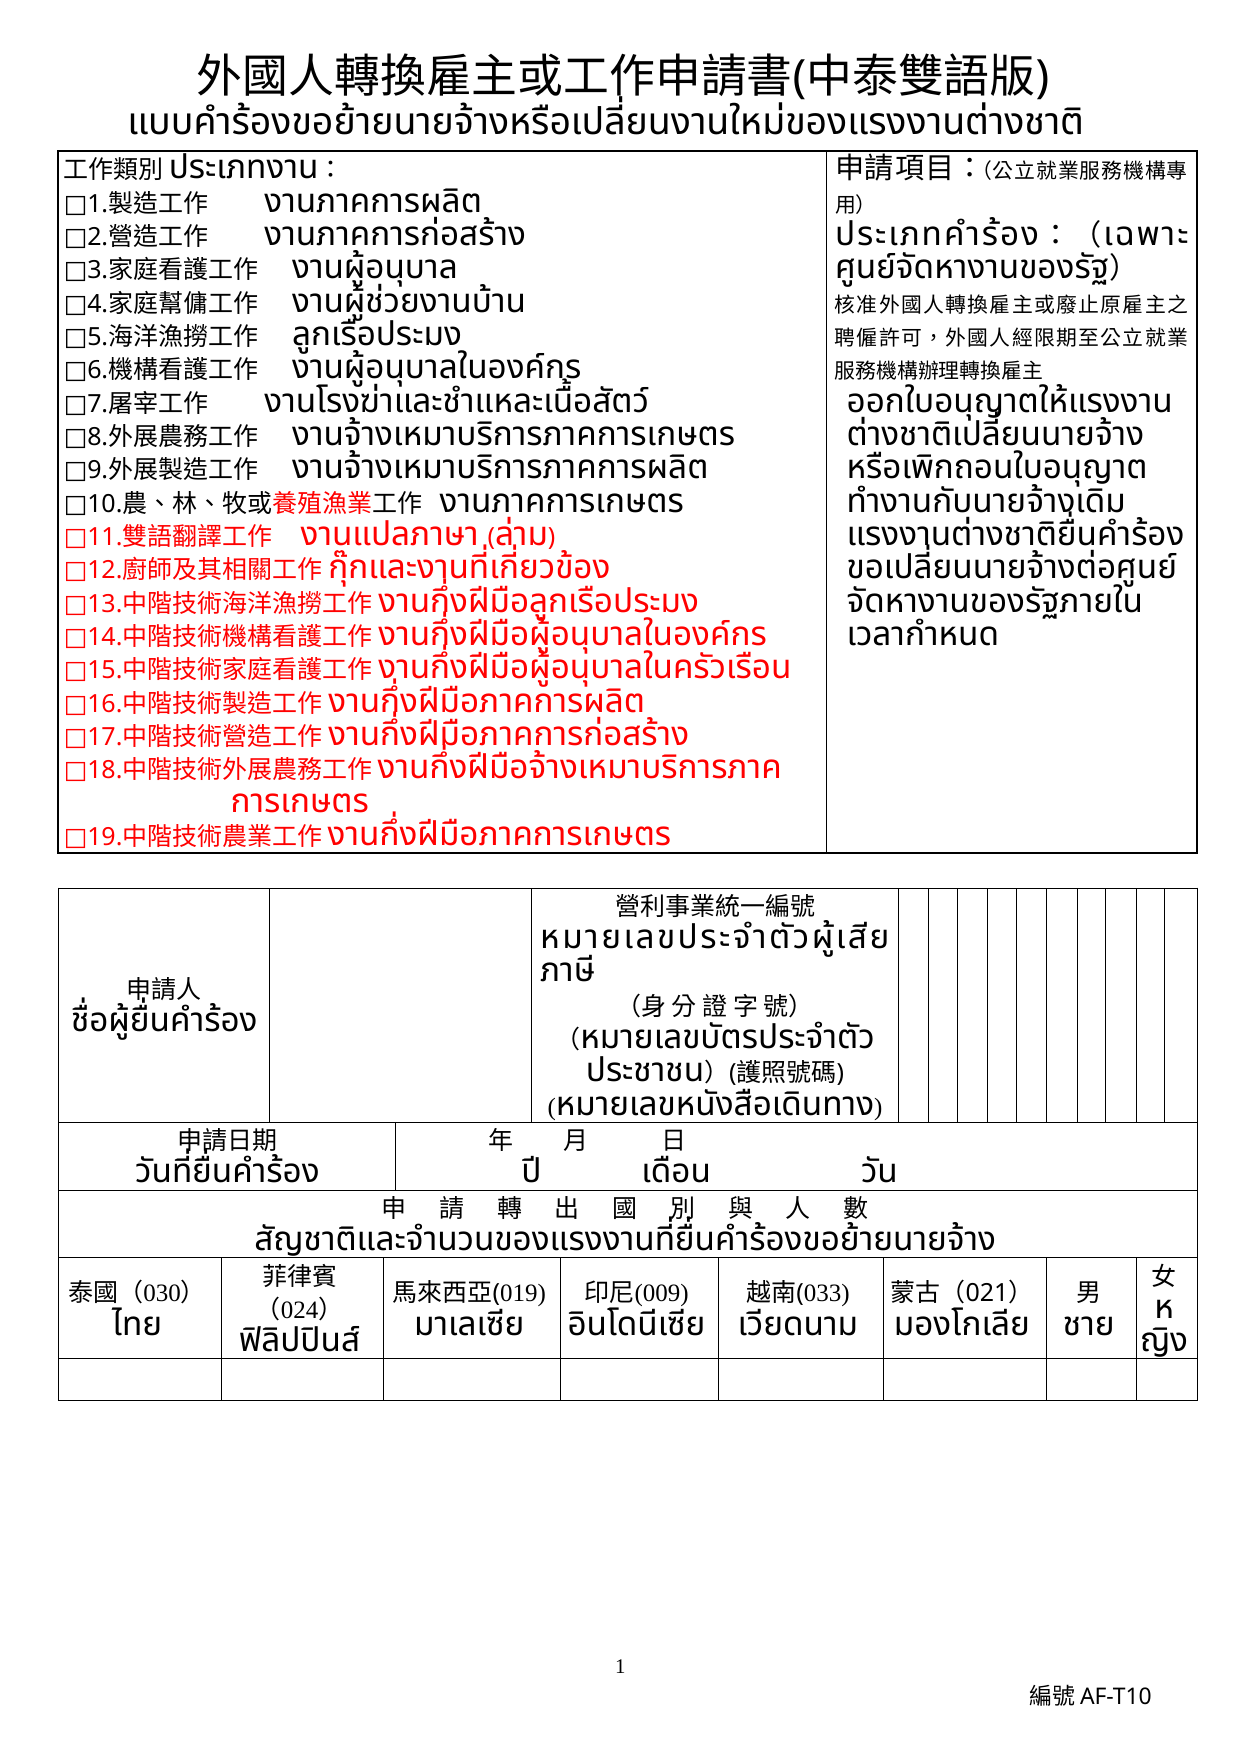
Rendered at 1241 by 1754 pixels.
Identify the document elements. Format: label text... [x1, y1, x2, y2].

table_cell [222, 1359, 383, 1400]
table_header [929, 889, 957, 1122]
table_cell 馬來西亞(019) มาเลเซีย [384, 1258, 560, 1358]
table_cell 蒙古（021） มองโกเลีย [884, 1258, 1046, 1358]
table_cell [719, 1359, 883, 1400]
table_header [899, 889, 928, 1122]
table_header 工作類別ประเภทงาน： □1.製造工作 งานภาคการผลิต □2.營造工作 งานภาคการก่อสร้าง □3.家庭看護工作 งานผู้อนุบาล □4.家庭幫傭工作 งานผู้ช่วยงานบ้าน □5.海洋漁撈工作 ลูกเรือประมง □6.機構看護工作 งานผู้อนุบาลในองค์กร □7.屠宰工作 งานโรงฆ่าและชำแหละเนื้อสัตว์ □8.外展農務工作 งานจ้างเหมาบริการภาคการเกษตร □9.外展製造工作 งานจ้างเหมาบริการภาคการผลิต □10.農、林、牧或養殖漁業工作 งานภาคการเกษตร □11.雙語翻譯工作 งานแปลภาษา (ล่าม) □12.廚師及其相關工作 กุ๊กและงานที่เกี่ยวข้อง □13.中階技術海洋漁撈工作 งานกึ่งฝีมือลูกเรือประมง □14.中階技術機構看護工作 งานกึ่งฝีมือผู้อนุบาลในองค์กร □15.中階技術家庭看護工作 งานกึ่งฝีมือผู้อนุบาลในครัวเรือน □16.中階技術製造工作 งานกึ่งฝีมือภาคการผลิต □17.中階技術營造工作 งานกึ่งฝีมือภาคการก่อสร้าง □18.中階技術外展農務工作งานกึ่งฝีมือจ้างเหมาบริการภาค การเกษตร □19.中階技術農業工作งานกึ่งฝีมือภาคการเกษตร [59, 152, 826, 852]
table_header 申請人 ชื่อผู้ยื่นคำร้อง [59, 889, 269, 1122]
table_cell 申請日期 วันที่ยื่นคำร้อง [59, 1123, 395, 1189]
table_cell [884, 1359, 1046, 1400]
table_cell 年 月 日 ปี เดือน วัน [396, 1123, 1197, 1189]
table_header 申請項目：（公立就業服務機構專用） ประเภทคำร้อง：（เฉพาะศูนย์จัดหางานของรัฐ） 核准外國人轉換雇主或廢止原雇主之聘僱許可，外國人經限期至公立就業服務機構辦理轉換雇主 ออกใบอนุญาตให้แรงงานต่างชาติเปลี่ยนนายจ้างหรือเพิกถอนใบอนุญาตทำงานกับนายจ้างเดิม แรงงานต่างชาติยื่นคำร้องขอเปลี่ยนนายจ้างต่อศูนย์จัดหางานของรัฐภายในเวลากำหนด [827, 152, 1196, 852]
table_cell 印尼(009) อินโดนีเซีย [561, 1258, 718, 1358]
table_header [1165, 889, 1197, 1122]
table_header [1017, 889, 1046, 1122]
table_header [958, 889, 987, 1122]
table_header [988, 889, 1016, 1122]
table_cell 女 หญิง [1137, 1258, 1197, 1358]
text 外國人轉換雇主或工作申請書(中泰雙語版) [88, 59, 619, 101]
table_cell 越南(033) เวียดนาม [719, 1258, 883, 1358]
table_header [1047, 889, 1077, 1122]
table_header [1137, 889, 1164, 1122]
text 外國人轉換雇主或工作申請書(中泰雙語版) [249, 59, 281, 91]
table_cell 申請轉出國別與人數 สัญชาติและจำนวนของแรงงานที่ยื่นคำร้องขอย้ายนายจ้าง [59, 1191, 1197, 1257]
table_cell 菲律賓（024） ฟิลิปปินส์ [222, 1258, 383, 1358]
table_cell 男 ชาย [1047, 1258, 1136, 1358]
table_cell [561, 1359, 718, 1400]
table_cell [384, 1359, 560, 1400]
table_cell [1047, 1359, 1136, 1400]
table_cell 泰國（030） ไทย [59, 1258, 221, 1358]
text 外國人轉換雇主或工作申請書(中泰雙語版) [621, 59, 1153, 101]
table_header 營利事業統一編號 หมายเลขประจำตัวผู้เสียภาษี （身 分 證 字 號） （หมายเลขบัตรประจำตัวประชาชน）(護照號碼) (หมายเลขหนังสือเดินทาง) [532, 889, 898, 1122]
table_header [1106, 889, 1136, 1122]
table_cell [59, 1359, 221, 1400]
text แบบคำร้องขอย้ายนายจ้างหรือเปลี่ยนงานใหม่ของแรงงานต่างชาติ [118, 101, 1092, 142]
table_header [270, 889, 531, 1122]
table_cell [1137, 1359, 1197, 1400]
table_header [1078, 889, 1105, 1122]
